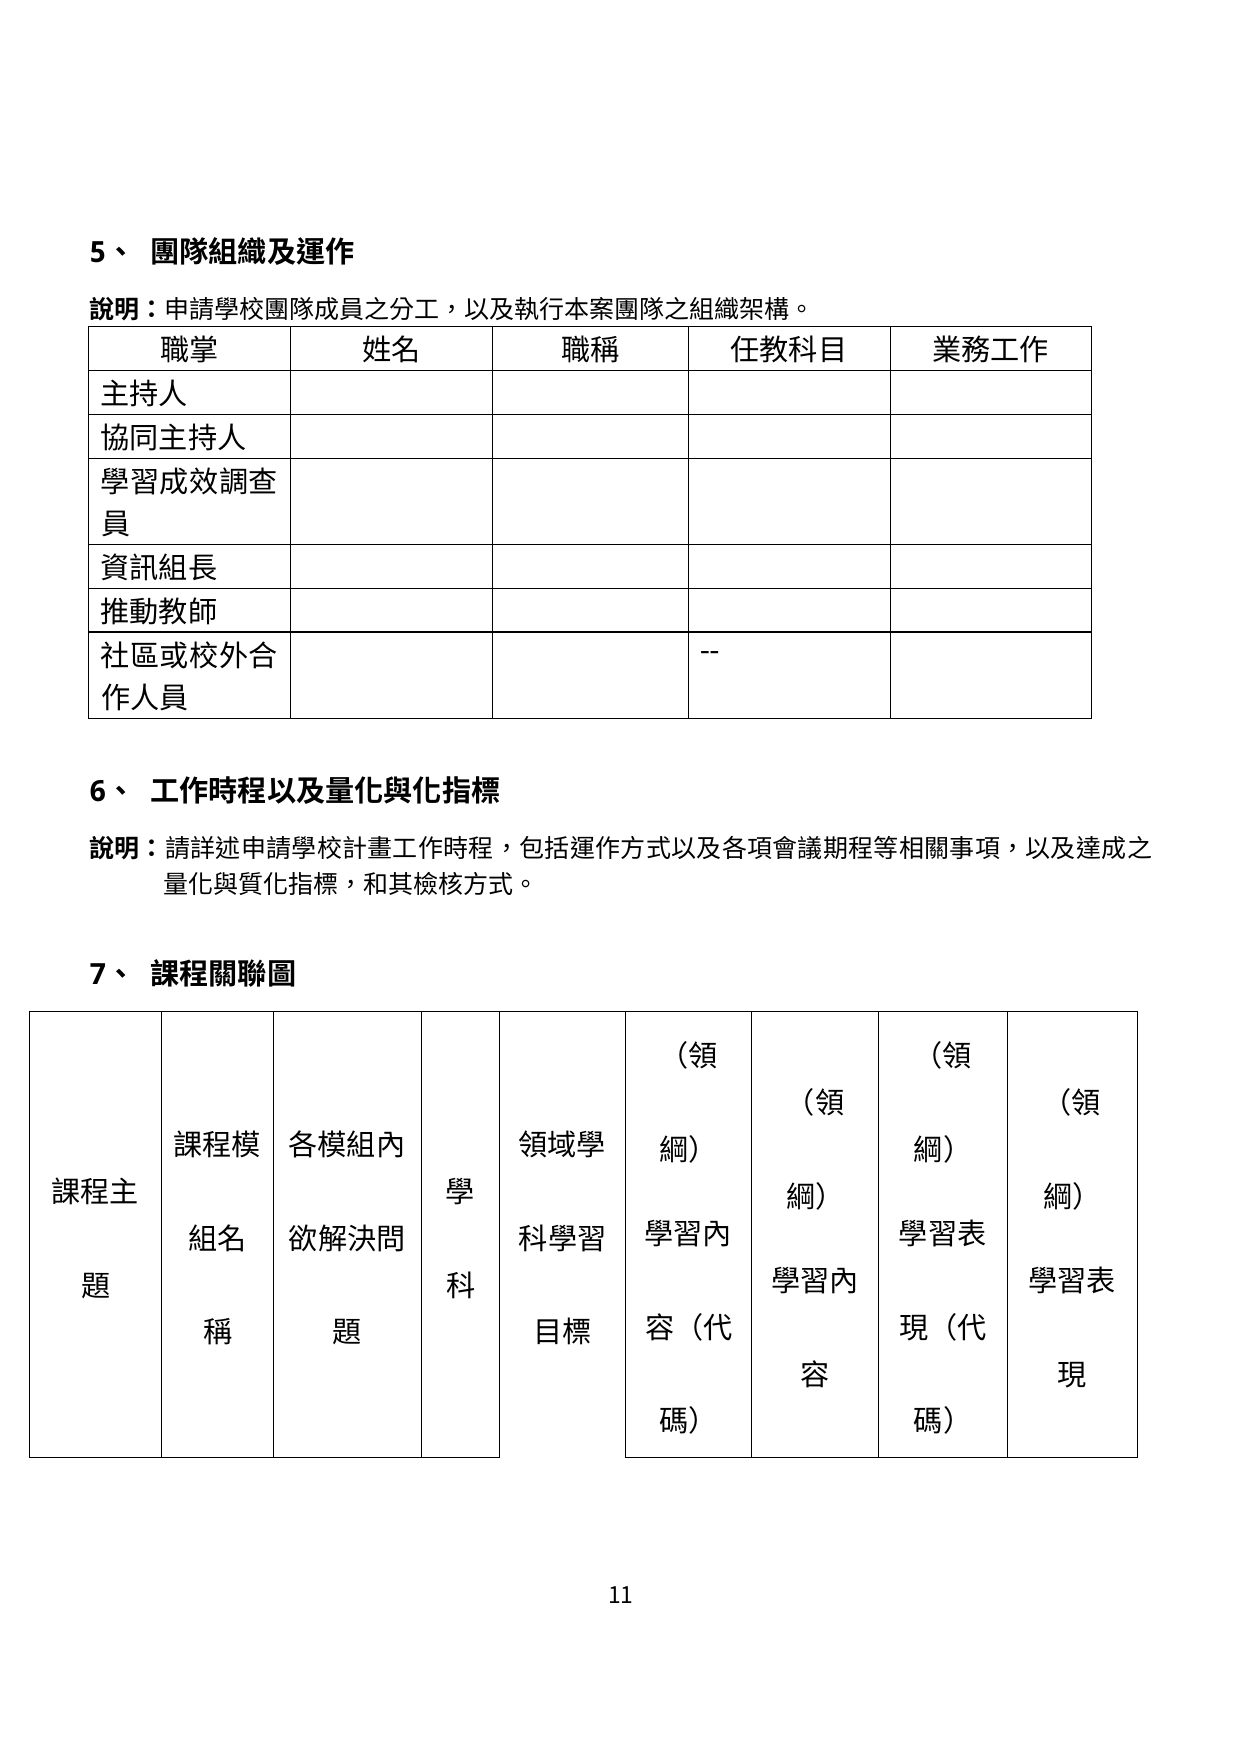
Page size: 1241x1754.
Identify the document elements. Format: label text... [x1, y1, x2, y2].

table_cell 社區或校外合作人員 [89, 633, 290, 717]
list 團隊組織及運作 [89, 208, 1152, 271]
table_cell [493, 633, 688, 717]
table_cell [493, 545, 688, 587]
table_header （領綱） 學習內容 [752, 1012, 878, 1457]
list 課程關聯圖 [89, 930, 1152, 992]
table_cell [493, 371, 688, 414]
table_header 職稱 [493, 327, 688, 370]
table_cell [291, 415, 492, 457]
table_cell [891, 589, 1091, 631]
table_cell [291, 459, 492, 544]
table_header 學科 [422, 1012, 499, 1457]
table_cell [891, 415, 1091, 457]
table_header 領域學科學習目標 [500, 1012, 625, 1457]
table_header 課程模組名稱 [162, 1012, 273, 1457]
table_cell 學習成效調查員 [89, 459, 290, 544]
table_cell [689, 371, 890, 414]
table_cell 主持人 [89, 371, 290, 414]
table_cell [291, 545, 492, 587]
table_header 職掌 [89, 327, 290, 370]
table_cell [493, 459, 688, 544]
list 工作時程以及量化與化指標 [89, 747, 1152, 810]
table_cell [689, 459, 890, 544]
table_cell 資訊組長 [89, 545, 290, 587]
table_cell [689, 415, 890, 457]
table_cell [689, 589, 890, 631]
text 說明：請詳述申請學校計畫工作時程，包括運作方式以及各項會議期程等相關事項，以及達成之量化與質化指標，和其檢核方式。 [89, 828, 1152, 901]
table_header （領綱） 學習內容（代碼） [626, 1012, 751, 1457]
table_cell -- [689, 633, 890, 717]
table_cell [689, 545, 890, 587]
table_cell [891, 459, 1091, 544]
table_cell [291, 633, 492, 717]
table_header 任教科目 [689, 327, 890, 370]
table_header 姓名 [291, 327, 492, 370]
table_header （領綱） 學習表現 [1008, 1012, 1137, 1457]
table_cell [291, 589, 492, 631]
table_cell [291, 371, 492, 414]
text 說明：申請學校團隊成員之分工，以及執行本案團隊之組織架構。 [89, 290, 1152, 326]
table_header 各模組內欲解決問題 [274, 1012, 421, 1457]
table_cell [891, 633, 1091, 717]
table_cell [891, 545, 1091, 587]
table_cell 協同主持人 [89, 415, 290, 457]
table_header 課程主題 [30, 1012, 161, 1457]
table_header 業務工作 [891, 327, 1091, 370]
table_cell [891, 371, 1091, 414]
table_cell 推動教師 [89, 589, 290, 631]
table_cell [493, 415, 688, 457]
table_cell [493, 589, 688, 631]
table_header （領綱） 學習表現（代碼） [879, 1012, 1007, 1457]
